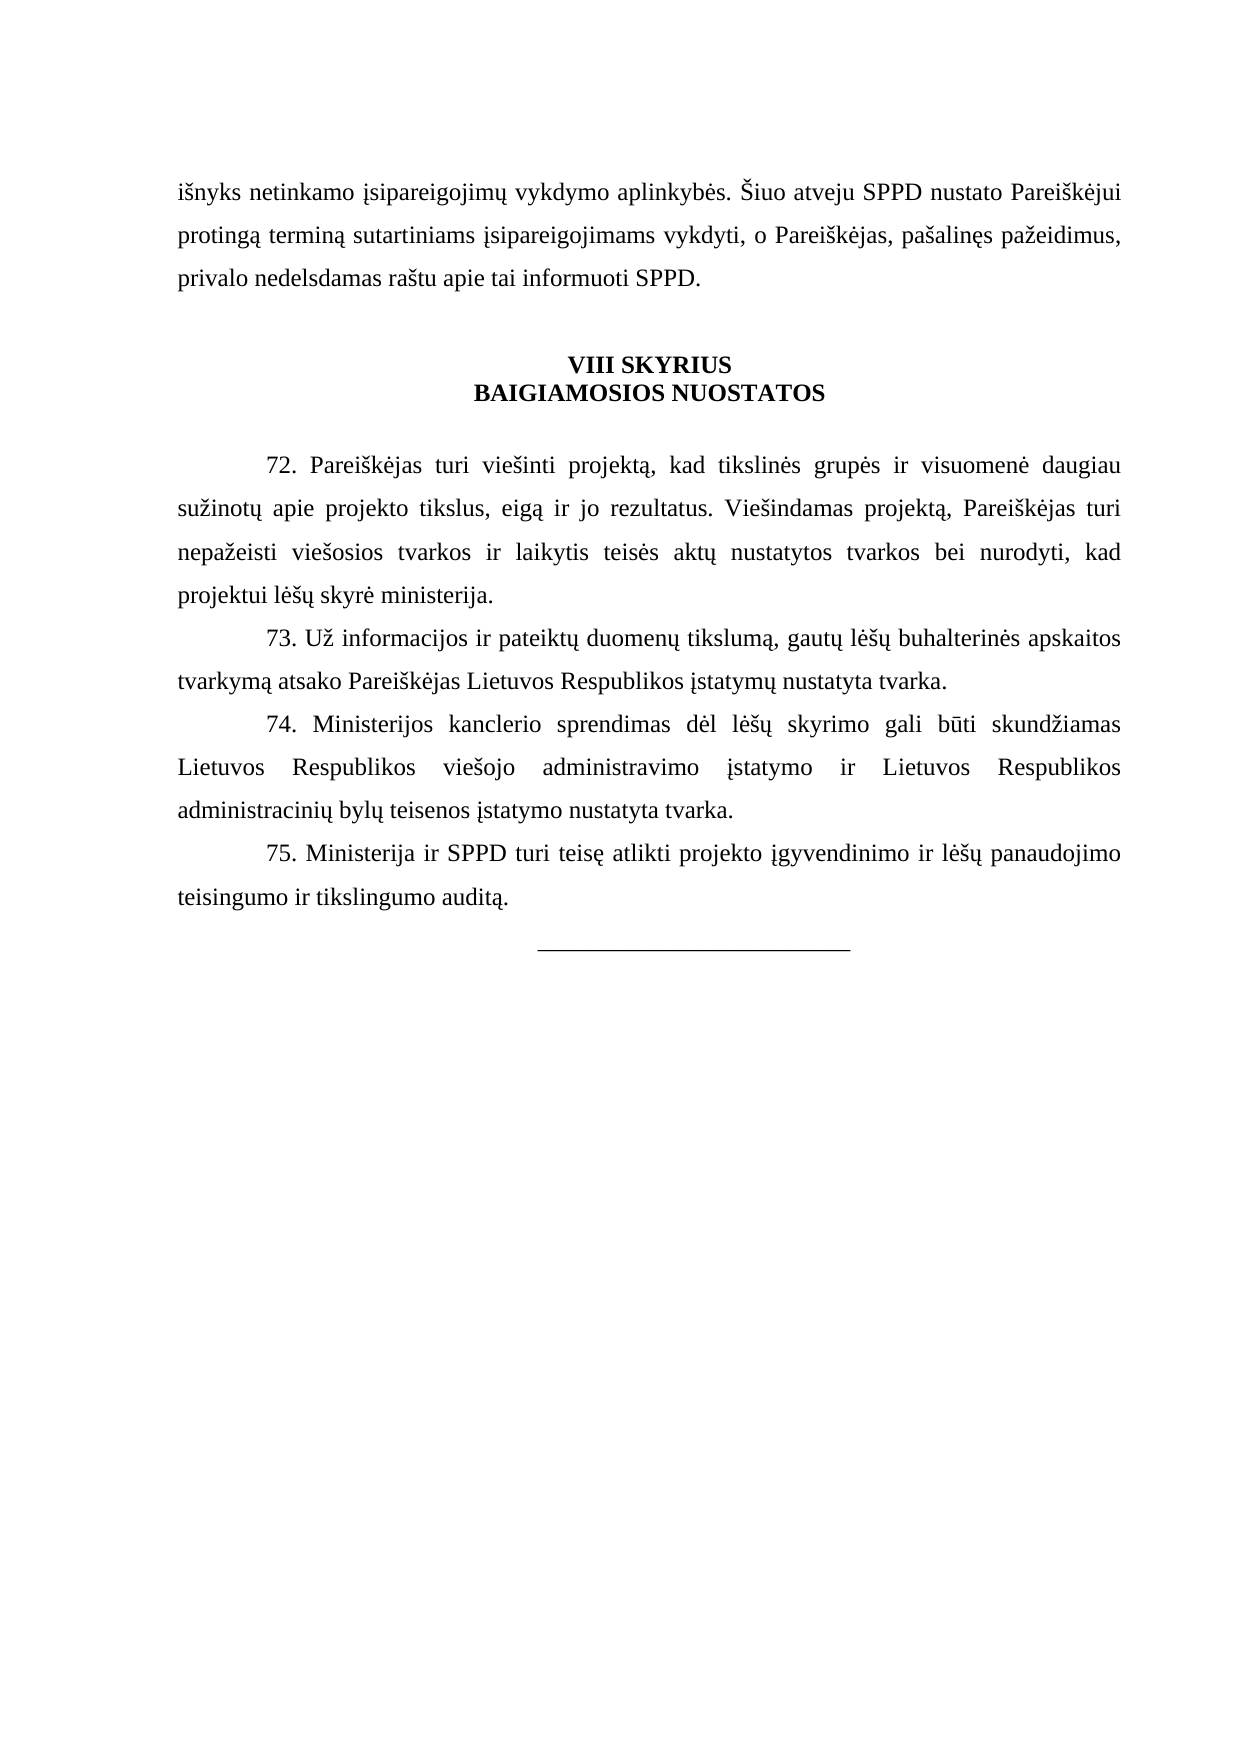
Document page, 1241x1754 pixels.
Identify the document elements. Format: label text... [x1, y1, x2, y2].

text VIII SKYRIUS [177, 350, 1122, 378]
text BAIGIAMOSIOS NUOSTATOS [177, 378, 1122, 407]
text 74. Ministerijos kanclerio sprendimas dėl lėšų skyrimo gali būti skundžiamas Lietuvos Respublikos viešojo administravimo įstatymo ir Lietuvos Respublikos administracinių bylų teisenos įstatymo nustatyta tvarka. [177, 709, 1122, 824]
text išnyks netinkamo įsipareigojimų vykdymo aplinkybės. Šiuo atveju SPPD nustato Pareiškėjui protingą terminą sutartiniams įsipareigojimams vykdyti, o Pareiškėjas, pašalinęs pažeidimus, privalo nedelsdamas raštu apie tai informuoti SPPD. [177, 177, 1122, 292]
text 75. Ministerija ir SPPD turi teisę atlikti projekto įgyvendinimo ir lėšų panaudojimo teisingumo ir tikslingumo auditą. [177, 838, 1122, 910]
text _________________________ [177, 925, 1122, 953]
text 73. Už informacijos ir pateiktų duomenų tikslumą, gautų lėšų buhalterinės apskaitos tvarkymą atsako Pareiškėjas Lietuvos Respublikos įstatymų nustatyta tvarka. [177, 623, 1122, 695]
text 72. Pareiškėjas turi viešinti projektą, kad tikslinės grupės ir visuomenė daugiau sužinotų apie projekto tikslus, eigą ir jo rezultatus. Viešindamas projektą, Pareiškėjas turi nepažeisti viešosios tvarkos ir laikytis teisės aktų nustatytos tvarkos bei nurodyti, kad projektui lėšų skyrė ministerija. [177, 450, 1122, 608]
